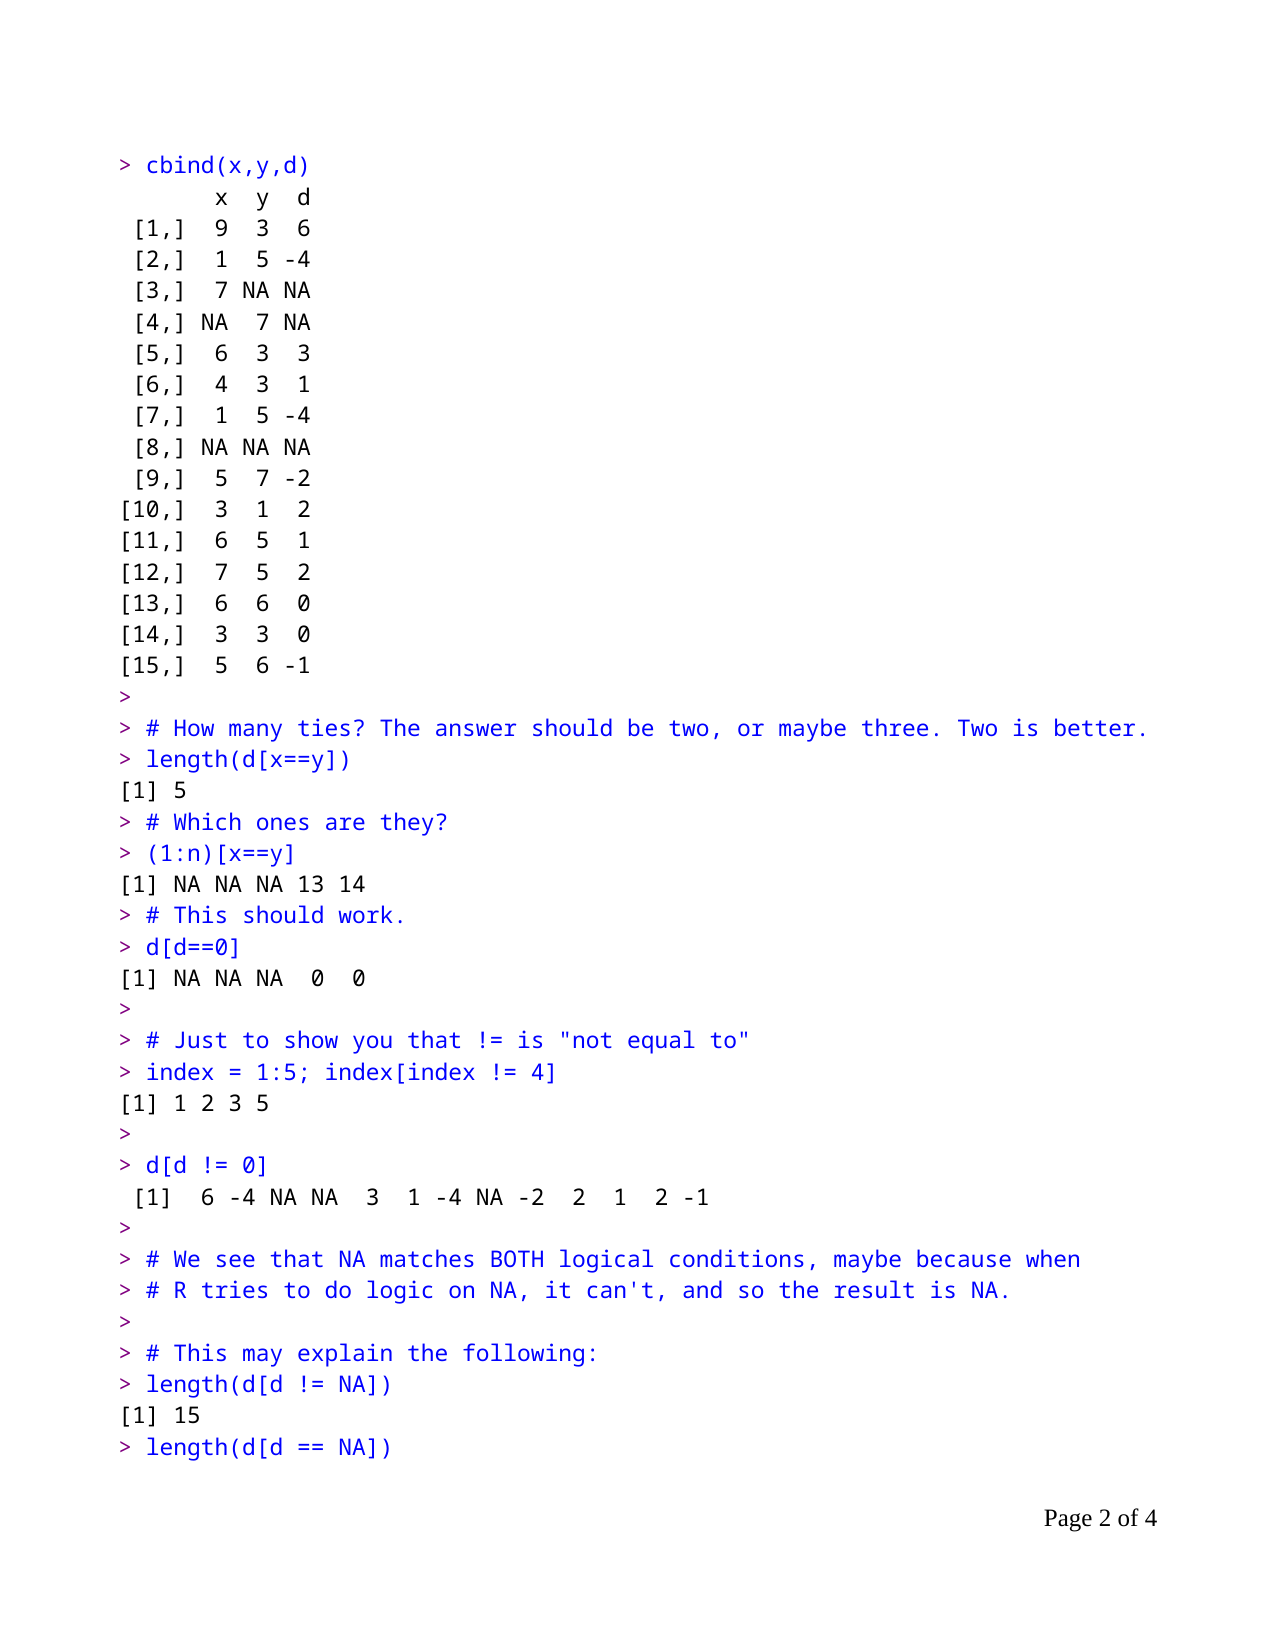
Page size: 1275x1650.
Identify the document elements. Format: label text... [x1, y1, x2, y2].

text [1] NA NA NA 0 0 [118, 962, 1157, 993]
text > # This may explain the following: [118, 1337, 1157, 1368]
text > [118, 1306, 1157, 1337]
text > [118, 1212, 1157, 1243]
text [1] NA NA NA 13 14 [118, 868, 1157, 899]
text > # Just to show you that != is "not equal to" [118, 1024, 1157, 1056]
text > [118, 1118, 1157, 1149]
text > length(d[d != NA]) [118, 1368, 1157, 1399]
text [15,] 5 6 -1 [118, 649, 1157, 681]
text [10,] 3 1 2 [118, 493, 1157, 524]
text > length(d[x==y]) [118, 743, 1157, 774]
text > [118, 993, 1157, 1024]
text [8,] NA NA NA [118, 431, 1157, 462]
text x y d [118, 181, 1157, 212]
text > length(d[d == NA]) [118, 1431, 1157, 1462]
text > d[d != 0] [118, 1149, 1157, 1181]
text [14,] 3 3 0 [118, 618, 1157, 649]
text [7,] 1 5 -4 [118, 399, 1157, 431]
text [3,] 7 NA NA [118, 274, 1157, 306]
text [12,] 7 5 2 [118, 556, 1157, 587]
text > index = 1:5; index[index != 4] [118, 1056, 1157, 1087]
text [4,] NA 7 NA [118, 306, 1157, 337]
text > d[d==0] [118, 931, 1157, 962]
text [1,] 9 3 6 [118, 212, 1157, 243]
text [6,] 4 3 1 [118, 368, 1157, 399]
text [5,] 6 3 3 [118, 337, 1157, 368]
text [9,] 5 7 -2 [118, 462, 1157, 493]
text > # R tries to do logic on NA, it can't, and so the result is NA. [118, 1274, 1157, 1306]
text > # We see that NA matches BOTH logical conditions, maybe because when [118, 1243, 1157, 1274]
text > cbind(x,y,d) [118, 149, 1157, 181]
text > # Which ones are they? [118, 806, 1157, 837]
text [1] 15 [118, 1399, 1157, 1431]
text [13,] 6 6 0 [118, 587, 1157, 618]
text > # How many ties? The answer should be two, or maybe three. Two is better. [118, 712, 1157, 743]
text [1] 1 2 3 5 [118, 1087, 1157, 1118]
text > [118, 681, 1157, 712]
text [2,] 1 5 -4 [118, 243, 1157, 274]
text > # This should work. [118, 899, 1157, 931]
text [1] 6 -4 NA NA 3 1 -4 NA -2 2 1 2 -1 [118, 1181, 1157, 1212]
text [11,] 6 5 1 [118, 524, 1157, 556]
text > (1:n)[x==y] [118, 837, 1157, 868]
text [1] 5 [118, 774, 1157, 806]
